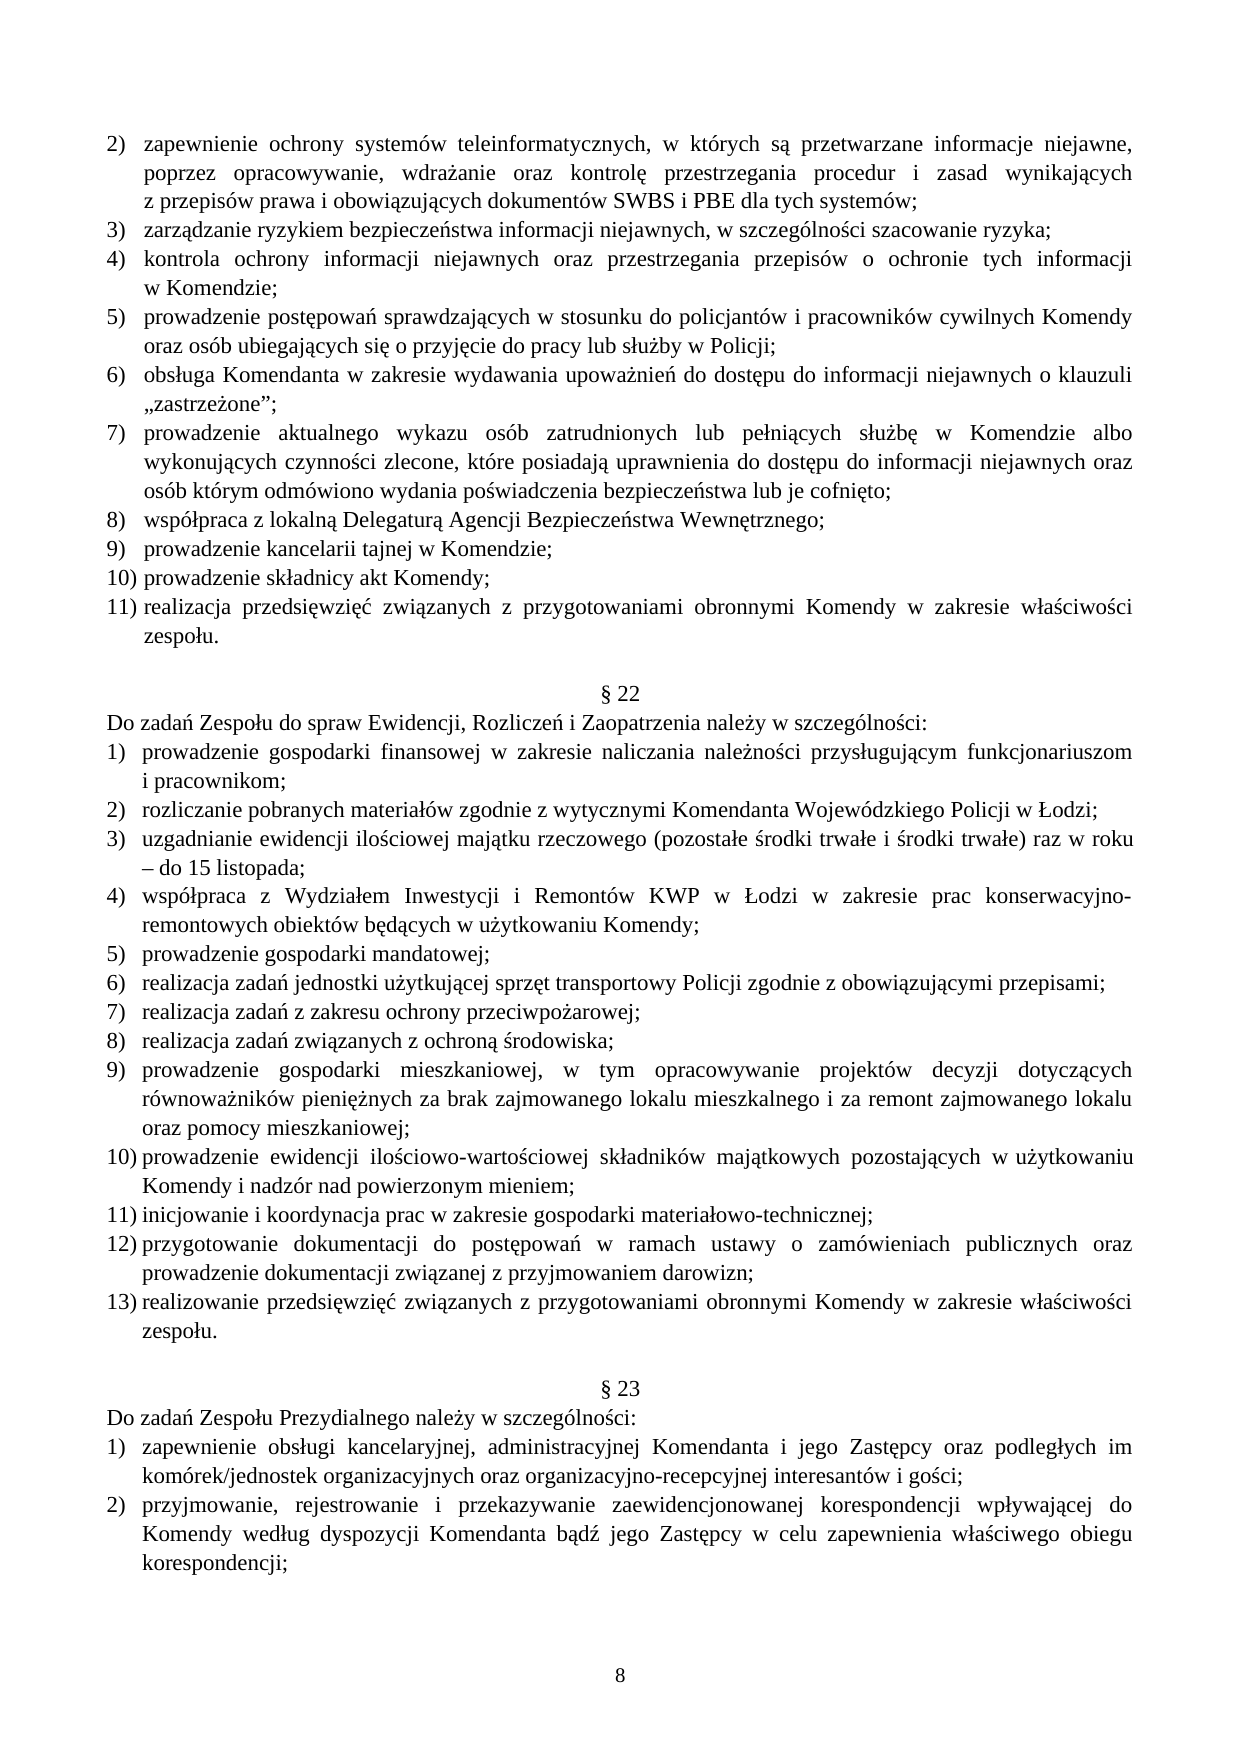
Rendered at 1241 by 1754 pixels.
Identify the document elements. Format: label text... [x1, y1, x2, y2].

list realizacja przedsięwzięć związanych z przygotowaniami obronnymi Komendy w zakresie właściwości zespołu. [106, 593, 1134, 648]
list prowadzenie postępowań sprawdzających w stosunku do policjantów i pracowników cywilnych Komendy oraz osób ubiegających się o przyjęcie do pracy lub służby w Policji; [106, 303, 1134, 359]
list prowadzenie ewidencji ilościowo-wartościowej składników majątkowych pozostających w użytkowaniu Komendy i nadzór nad powierzonym mieniem; [106, 1143, 1134, 1198]
list zapewnienie ochrony systemów teleinformatycznych, w których są przetwarzane informacje niejawne, poprzez opracowywanie, wdrażanie oraz kontrolę przestrzegania procedur i zasad wynikających z przepisów prawa i obowiązujących dokumentów SWBS i PBE dla tych systemów; [106, 130, 1134, 214]
list zapewnienie obsługi kancelaryjnej, administracyjnej Komendanta i jego Zastępcy oraz podległych im komórek/jednostek organizacyjnych oraz organizacyjno-recepcyjnej interesantów i gości; [106, 1433, 1134, 1488]
list rozliczanie pobranych materiałów zgodnie z wytycznymi Komendanta Wojewódzkiego Policji w Łodzi; [106, 796, 1134, 822]
text § 22 [106, 680, 1134, 706]
list współpraca z lokalną Delegaturą Agencji Bezpieczeństwa Wewnętrznego; [106, 506, 1134, 532]
text § 23 [106, 1375, 1134, 1401]
list przygotowanie dokumentacji do postępowań w ramach ustawy o zamówieniach publicznych oraz prowadzenie dokumentacji związanej z przyjmowaniem darowizn; [106, 1230, 1134, 1285]
list prowadzenie gospodarki mieszkaniowej, w tym opracowywanie projektów decyzji dotyczących równoważników pieniężnych za brak zajmowanego lokalu mieszkalnego i za remont zajmowanego lokalu oraz pomocy mieszkaniowej; [106, 1056, 1134, 1141]
list realizacja zadań jednostki użytkującej sprzęt transportowy Policji zgodnie z obowiązującymi przepisami; [106, 969, 1134, 996]
list zarządzanie ryzykiem bezpieczeństwa informacji niejawnych, w szczególności szacowanie ryzyka; [106, 217, 1134, 243]
list uzgadnianie ewidencji ilościowej majątku rzeczowego (pozostałe środki trwałe i środki trwałe) raz w roku – do 15 listopada; [106, 825, 1134, 880]
list prowadzenie gospodarki finansowej w zakresie naliczania należności przysługującym funkcjonariuszom i pracownikom; [106, 738, 1134, 793]
list prowadzenie składnicy akt Komendy; [106, 564, 1134, 590]
text Do zadań Zespołu Prezydialnego należy w szczególności: [106, 1404, 1134, 1430]
list realizacja zadań z zakresu ochrony przeciwpożarowej; [106, 998, 1134, 1025]
list realizacja zadań związanych z ochroną środowiska; [106, 1027, 1134, 1054]
text Do zadań Zespołu do spraw Ewidencji, Rozliczeń i Zaopatrzenia należy w szczególności: [106, 709, 1134, 735]
list prowadzenie aktualnego wykazu osób zatrudnionych lub pełniących służbę w Komendzie albo wykonujących czynności zlecone, które posiadają uprawnienia do dostępu do informacji niejawnych oraz osób którym odmówiono wydania poświadczenia bezpieczeństwa lub je cofnięto; [106, 419, 1134, 503]
list realizowanie przedsięwzięć związanych z przygotowaniami obronnymi Komendy w zakresie właściwości zespołu. [106, 1288, 1134, 1343]
list obsługa Komendanta w zakresie wydawania upoważnień do dostępu do informacji niejawnych o klauzuli „zastrzeżone”; [106, 361, 1134, 417]
list prowadzenie kancelarii tajnej w Komendzie; [106, 535, 1134, 561]
list kontrola ochrony informacji niejawnych oraz przestrzegania przepisów o ochronie tych informacji w Komendzie; [106, 246, 1134, 301]
list przyjmowanie, rejestrowanie i przekazywanie zaewidencjonowanej korespondencji wpływającej do Komendy według dyspozycji Komendanta bądź jego Zastępcy w celu zapewnienia właściwego obiegu korespondencji; [106, 1491, 1134, 1575]
list inicjowanie i koordynacja prac w zakresie gospodarki materiałowo-technicznej; [106, 1201, 1134, 1227]
list prowadzenie gospodarki mandatowej; [106, 941, 1134, 967]
list współpraca z Wydziałem Inwestycji i Remontów KWP w Łodzi w zakresie prac konserwacyjno-remontowych obiektów będących w użytkowaniu Komendy; [106, 883, 1134, 938]
